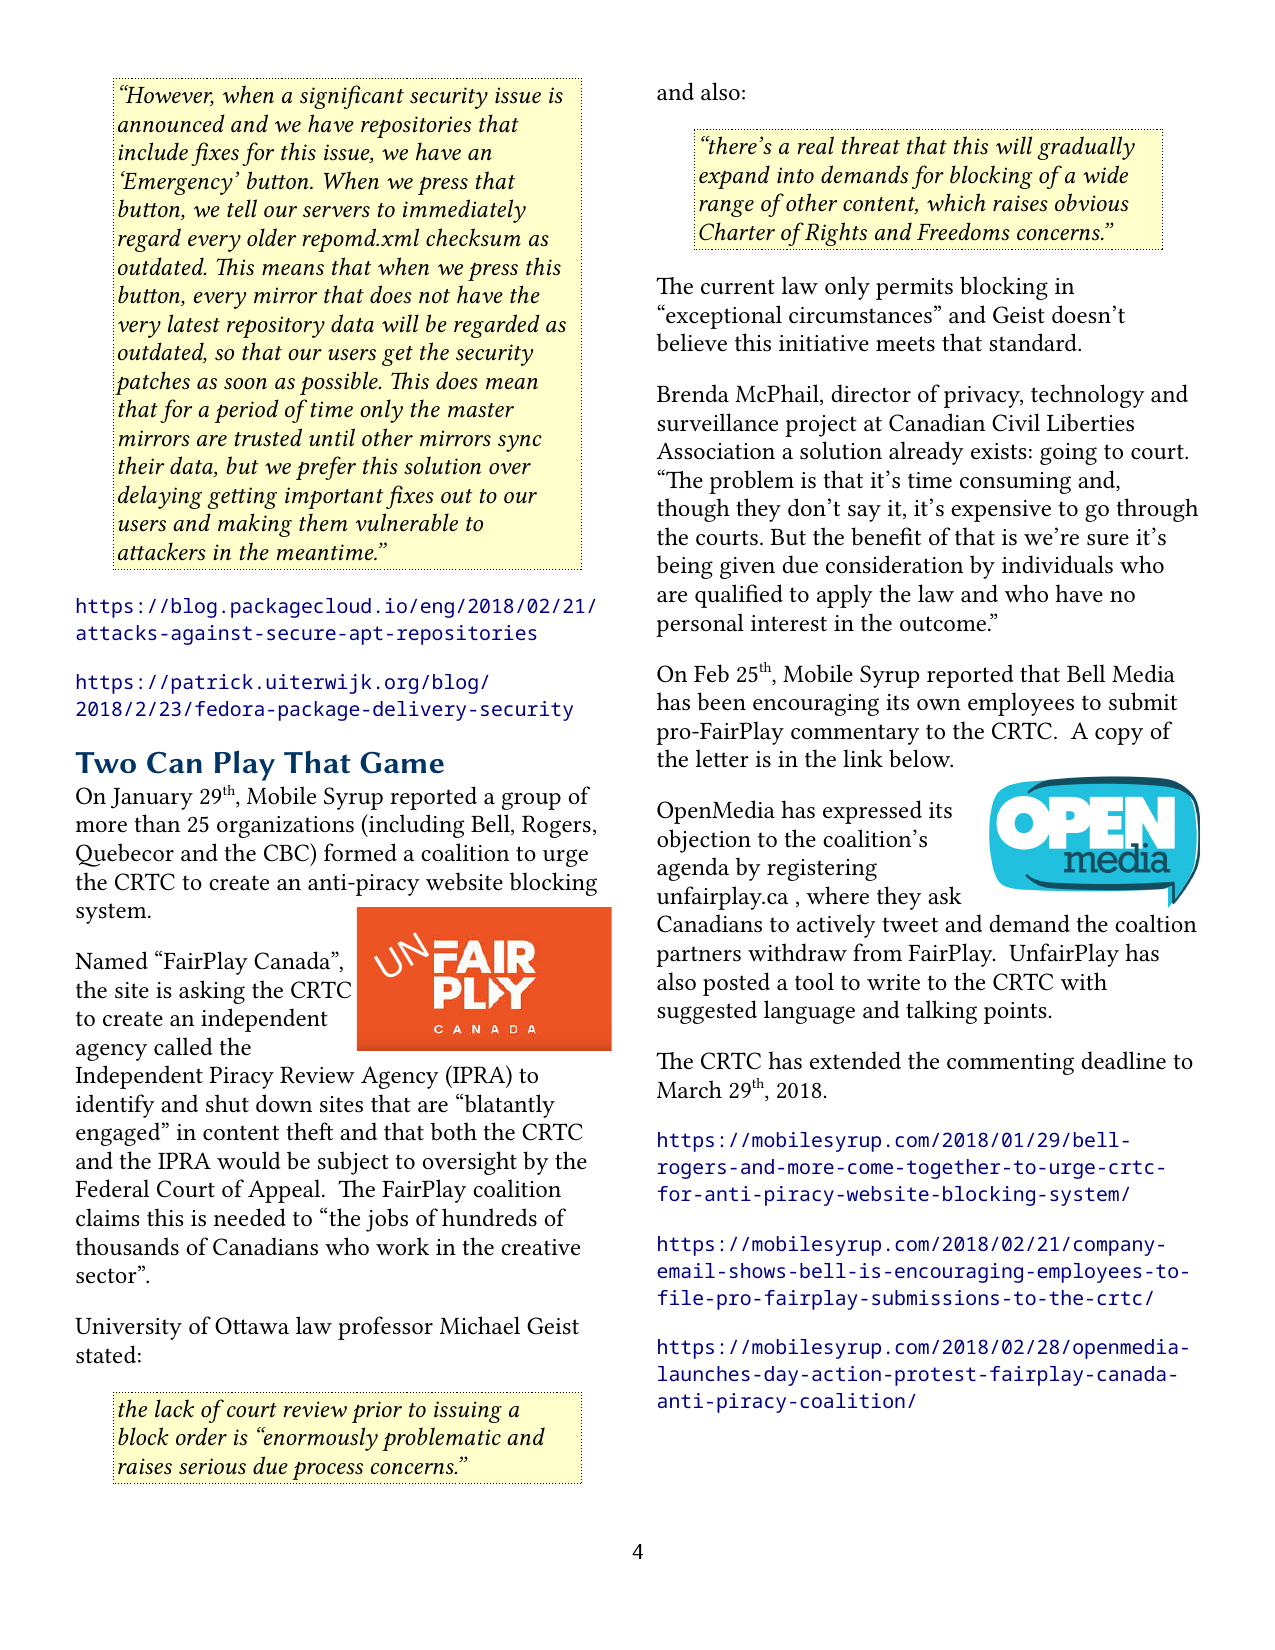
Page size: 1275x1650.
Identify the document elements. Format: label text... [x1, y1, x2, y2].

picture [986, 775, 1200, 908]
text “However, when a significant security issue is announced and we have repositories that include fixes for this issue, we have an ‘Emergency’ button. When we press that button, we tell our servers to immediately regard every older repomd.xml checksum as outdated. This means that when we press this button, every mirror that does not have the very latest repository data will be regarded as outdated, so that our users get the security patches as soon as possible. This does mean that for a period of time only the master mirrors are trusted until other mirrors sync their data, but we prefer this solution over delaying getting important fixes out to our users and making them vulnerable to attackers in the meantime.” [113, 78, 581, 569]
subtitle https://mobilesyrup.com/2018/02/28/openmedia-launches-day-action-protest-fairplay-canada-anti-piracy-coalition/ [656, 1333, 1200, 1414]
text Brenda McPhail, director of privacy, technology and surveillance project at Canadian Civil Liberties Association a solution already exists: going to court. “The problem is that it’s time consuming and, though they don’t say it, it’s expensive to go through the courts. But the benefit of that is we’re sure it’s being given due consideration by individuals who are qualified to apply the law and who have no personal interest in the outcome.” [656, 380, 1200, 637]
subtitle https://mobilesyrup.com/2018/02/21/company-email-shows-bell-is-encouraging-employees-to-file-pro-fairplay-submissions-to-the-crtc/ [656, 1230, 1200, 1311]
text and also: [656, 78, 1200, 107]
text Two Can Play That Game [75, 745, 619, 782]
picture [356, 907, 612, 1051]
subtitle https://patrick.uiterwijk.org/blog/2018/2/23/fedora-package-delivery-security [75, 668, 619, 722]
text University of Ottawa law professor Michael Geist stated: [75, 1312, 619, 1369]
text OpenMedia has expressed its objection to the coalition’s agenda by registering unfairplay.ca , where they ask Canadians to actively tweet and demand the coaltion partners withdraw from FairPlay. UnfairPlay has also posted a tool to write to the CRTC with suggested language and talking points. [656, 796, 1200, 1024]
text The current law only permits blocking in “exceptional circumstances” and Geist doesn’t believe this initiative meets that standard. [656, 272, 1200, 358]
text Named “FairPlay Canada”, the site is asking the CRTC to create an independent agency called the Independent Piracy Review Agency (IPRA) to identify and shut down sites that are “blatantly engaged” in content theft and that both the CRTC and the IPRA would be subject to oversight by the Federal Court of Appeal. The FairPlay coalition claims this is needed to “the jobs of hundreds of thousands of Canadians who work in the creative sector”. [75, 947, 619, 1289]
text The CRTC has extended the commenting deadline to March 29th, 2018. [656, 1047, 1200, 1104]
text On January 29th, Mobile Syrup reported a group of more than 25 organizations (including Bell, Rogers, Quebecor and the CBC) formed a coalition to urge the CRTC to create an anti-piracy website blocking system. [75, 782, 619, 924]
subtitle https://mobilesyrup.com/2018/01/29/bell-rogers-and-more-come-together-to-urge-crtc-for-anti-piracy-website-blocking-system/ [656, 1127, 1200, 1208]
text On Feb 25th, Mobile Syrup reported that Bell Media has been encouraging its own employees to submit pro-FairPlay commentary to the CRTC. A copy of the letter is in the link below. [656, 659, 1200, 774]
subtitle https://blog.packagecloud.io/eng/2018/02/21/attacks-against-secure-apt-repositories [75, 592, 619, 646]
text the lack of court review prior to issuing a block order is “enormously problematic and raises serious due process concerns.” [113, 1392, 581, 1483]
text “there’s a real threat that this will gradually expand into demands for blocking of a wide range of other content, which raises obvious Charter of Rights and Freedoms concerns.” [694, 129, 1162, 249]
